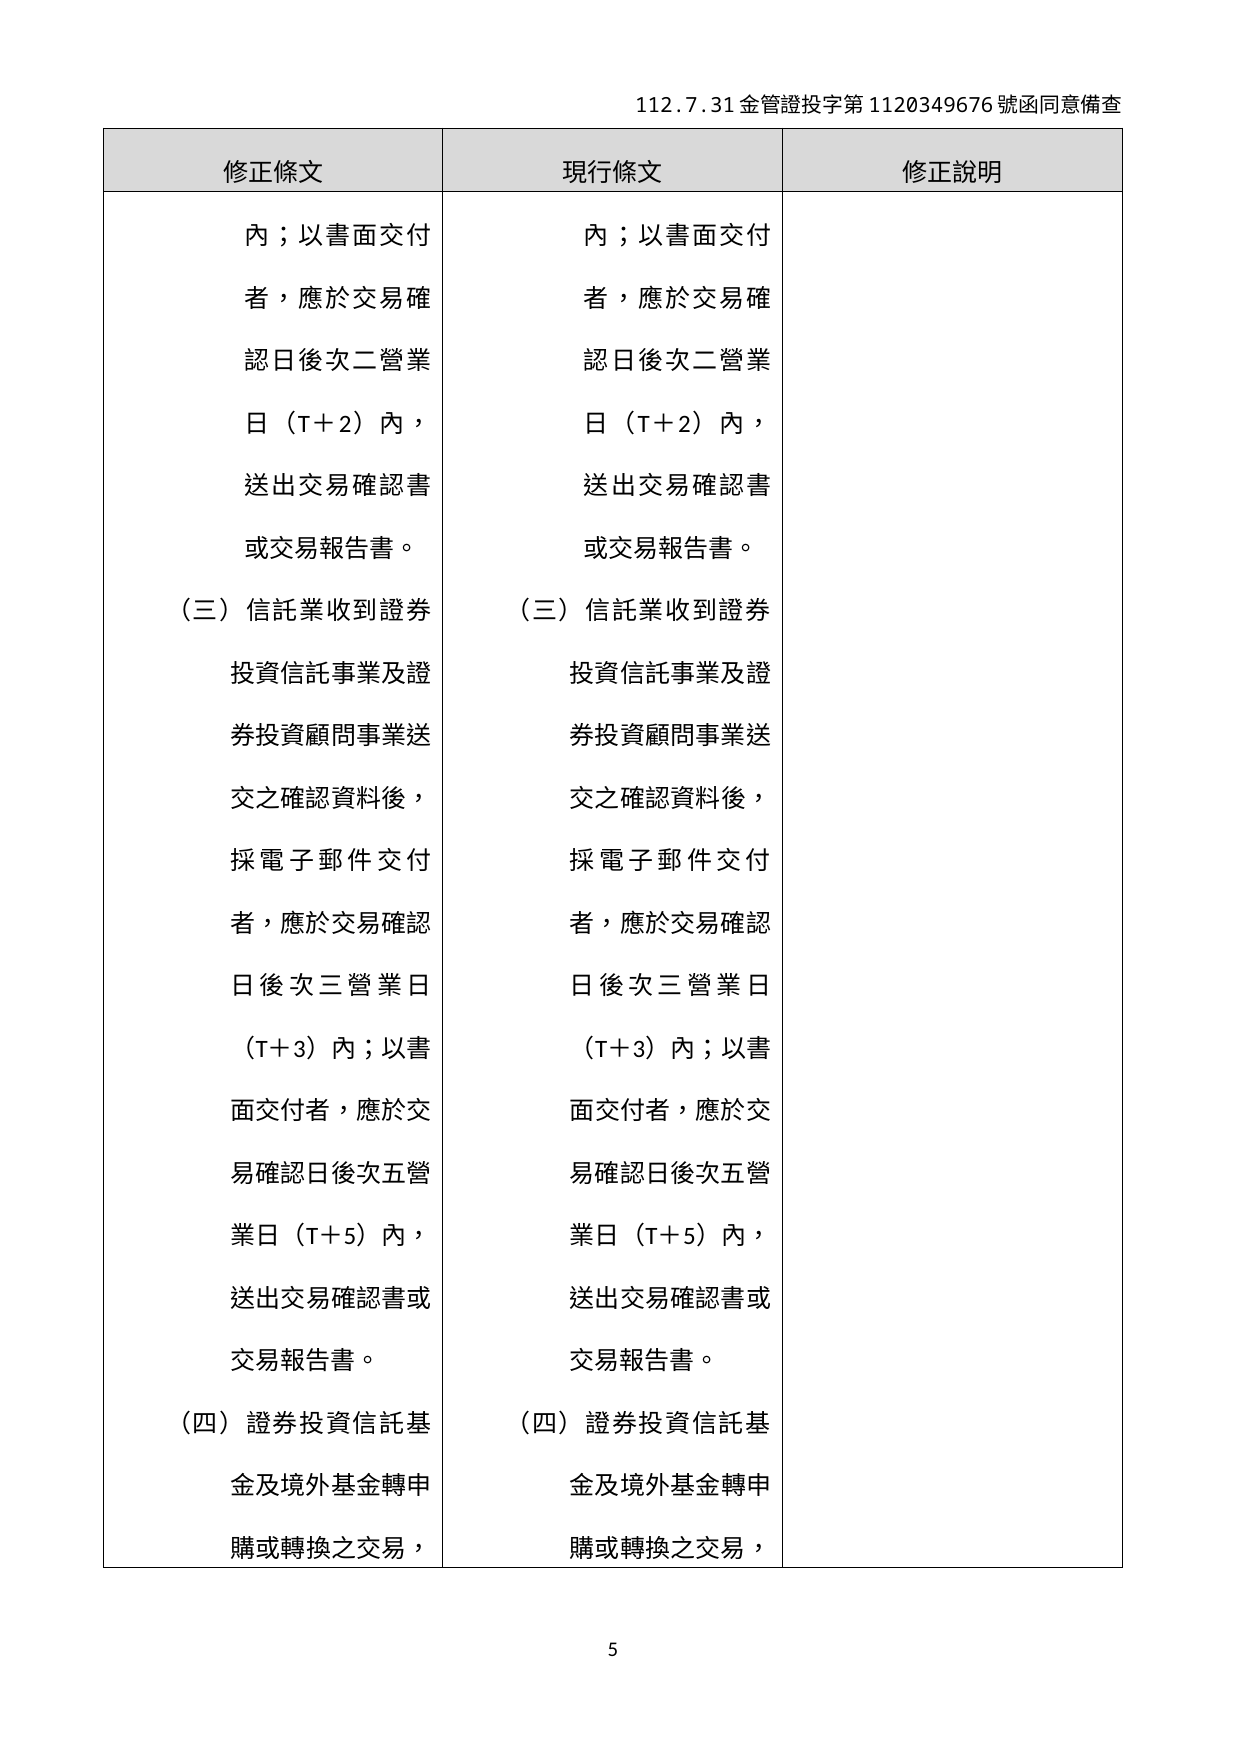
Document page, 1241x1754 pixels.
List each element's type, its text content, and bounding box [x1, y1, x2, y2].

table_cell [783, 192, 1122, 1567]
table_header 現行條文 [443, 129, 782, 191]
table_cell 內；以書面交付者，應於交易確認日後次二營業日（T＋2）內，送出交易確認書或交易報告書。 （三）信託業收到證券投資信託事業及證券投資顧問事業送交之確認資料後，採電子郵件交付者，應於交易確認日後次三營業日（T＋3）內；以書面交付者，應於交易確認日後次五營業日（T＋5）內，送出交易確認書或交易報告書。 （四）證券投資信託基金及境外基金轉申購或轉換之交易， [443, 192, 782, 1567]
table_header 修正說明 [783, 129, 1122, 191]
table_cell 內；以書面交付者，應於交易確認日後次二營業日（T＋2）內，送出交易確認書或交易報告書。 （三）信託業收到證券投資信託事業及證券投資顧問事業送交之確認資料後，採電子郵件交付者，應於交易確認日後次三營業日（T＋3）內；以書面交付者，應於交易確認日後次五營業日（T＋5）內，送出交易確認書或交易報告書。 （四）證券投資信託基金及境外基金轉申購或轉換之交易， [104, 192, 442, 1567]
table_header 修正條文 [104, 129, 442, 191]
